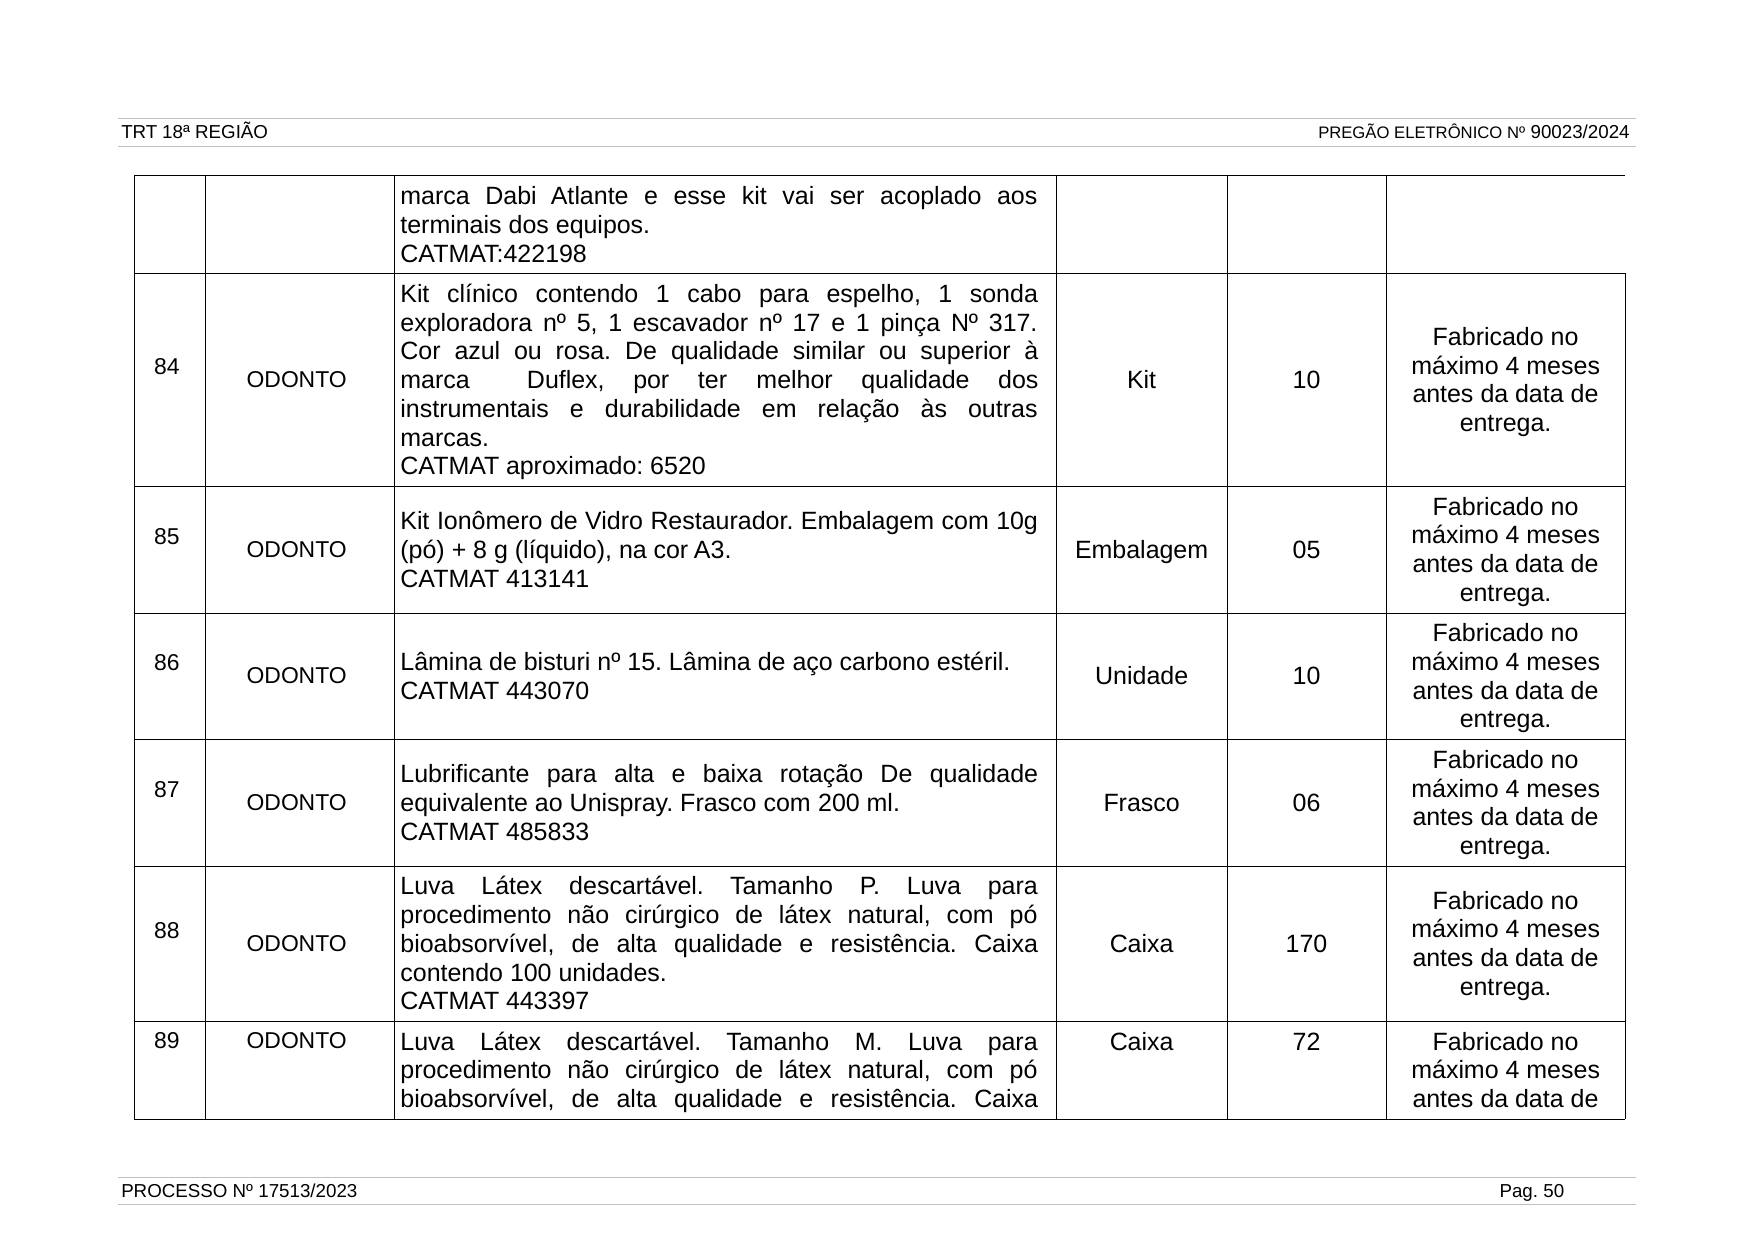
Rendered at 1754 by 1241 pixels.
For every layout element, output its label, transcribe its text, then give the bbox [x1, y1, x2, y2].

table_cell Lâmina de bisturi nº 15. Lâmina de aço carbono estéril. CATMAT 443070 [395, 614, 1056, 739]
table_cell 86 [135, 614, 205, 739]
table_cell [1057, 176, 1227, 273]
table_cell ODONTO [206, 614, 394, 739]
table_cell [135, 176, 205, 273]
table_cell Embalagem [1057, 487, 1227, 612]
table_cell 10 [1228, 274, 1386, 486]
table_cell 72 [1228, 1022, 1386, 1119]
table_cell marca Dabi Atlante e esse kit vai ser acoplado aos terminais dos equipos. CATMAT:422198 [395, 176, 1056, 273]
table_cell Unidade [1057, 614, 1227, 739]
table_cell Fabricado no máximo 4 meses antes da data de entrega. [1387, 274, 1625, 486]
table_cell 88 [135, 867, 205, 1021]
table_cell 84 [135, 274, 205, 486]
table_cell 170 [1228, 867, 1386, 1021]
table_cell ODONTO [206, 1022, 394, 1119]
table_cell ODONTO [206, 274, 394, 486]
table_cell 89 [135, 1022, 205, 1119]
table_cell Kit [1057, 274, 1227, 486]
table_cell [206, 176, 394, 273]
table_cell ODONTO [206, 867, 394, 1021]
table_cell Caixa [1057, 867, 1227, 1021]
table_cell 06 [1228, 740, 1386, 866]
table_cell Luva Látex descartável. Tamanho M. Luva para procedimento não cirúrgico de látex natural, com pó bioabsorvível, de alta qualidade e resistência. Caixa [395, 1022, 1056, 1119]
table_cell [1228, 176, 1386, 273]
table_cell Fabricado no máximo 4 meses antes da data de entrega. [1387, 487, 1625, 612]
table_cell Fabricado no máximo 4 meses antes da data de [1387, 1022, 1625, 1119]
table_cell [1387, 176, 1625, 273]
table_cell Fabricado no máximo 4 meses antes da data de entrega. [1387, 740, 1625, 866]
table_cell 87 [135, 740, 205, 866]
table_cell ODONTO [206, 487, 394, 612]
table_cell ODONTO [206, 740, 394, 866]
table_cell Kit Ionômero de Vidro Restaurador. Embalagem com 10g (pó) + 8 g (líquido), na cor A3. CATMAT 413141 [395, 487, 1056, 612]
table_cell Lubrificante para alta e baixa rotação De qualidade equivalente ao Unispray. Frasco com 200 ml. CATMAT 485833 [395, 740, 1056, 866]
table_cell Caixa [1057, 1022, 1227, 1119]
table_cell Fabricado no máximo 4 meses antes da data de entrega. [1387, 867, 1625, 1021]
table_cell 05 [1228, 487, 1386, 612]
table_cell Kit clínico contendo 1 cabo para espelho, 1 sonda exploradora nº 5, 1 escavador nº 17 e 1 pinça Nº 317. Cor azul ou rosa. De qualidade similar ou superior à marca Duflex, por ter melhor qualidade dos instrumentais e durabilidade em relação às outras marcas. CATMAT aproximado: 6520 [395, 274, 1056, 486]
table_cell Luva Látex descartável. Tamanho P. Luva para procedimento não cirúrgico de látex natural, com pó bioabsorvível, de alta qualidade e resistência. Caixa contendo 100 unidades. CATMAT 443397 [395, 867, 1056, 1021]
table_cell Frasco [1057, 740, 1227, 866]
table_cell 10 [1228, 614, 1386, 739]
table_cell Fabricado no máximo 4 meses antes da data de entrega. [1387, 614, 1625, 739]
table_cell 85 [135, 487, 205, 612]
